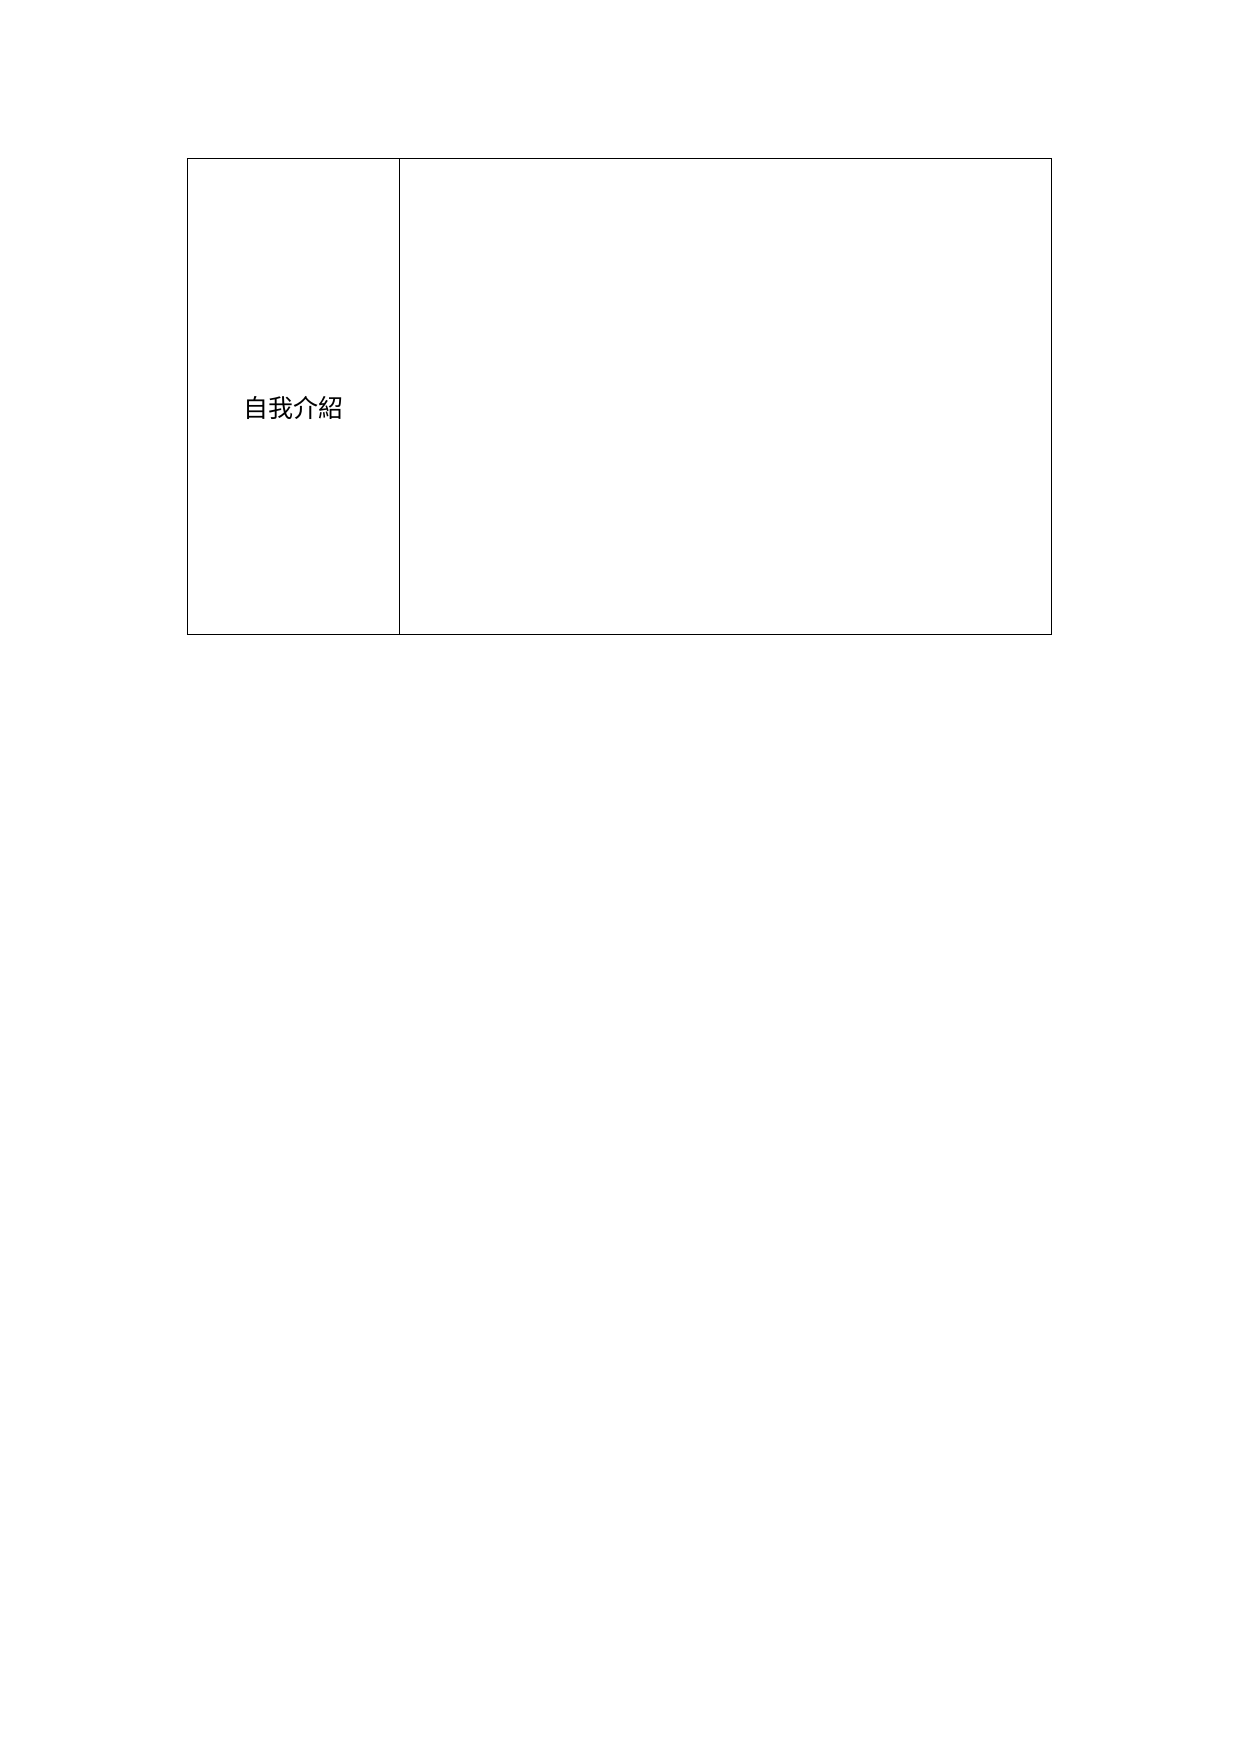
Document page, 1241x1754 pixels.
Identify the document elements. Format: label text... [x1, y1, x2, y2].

table_cell [400, 159, 1051, 634]
table_cell 自我介紹 [188, 159, 399, 634]
